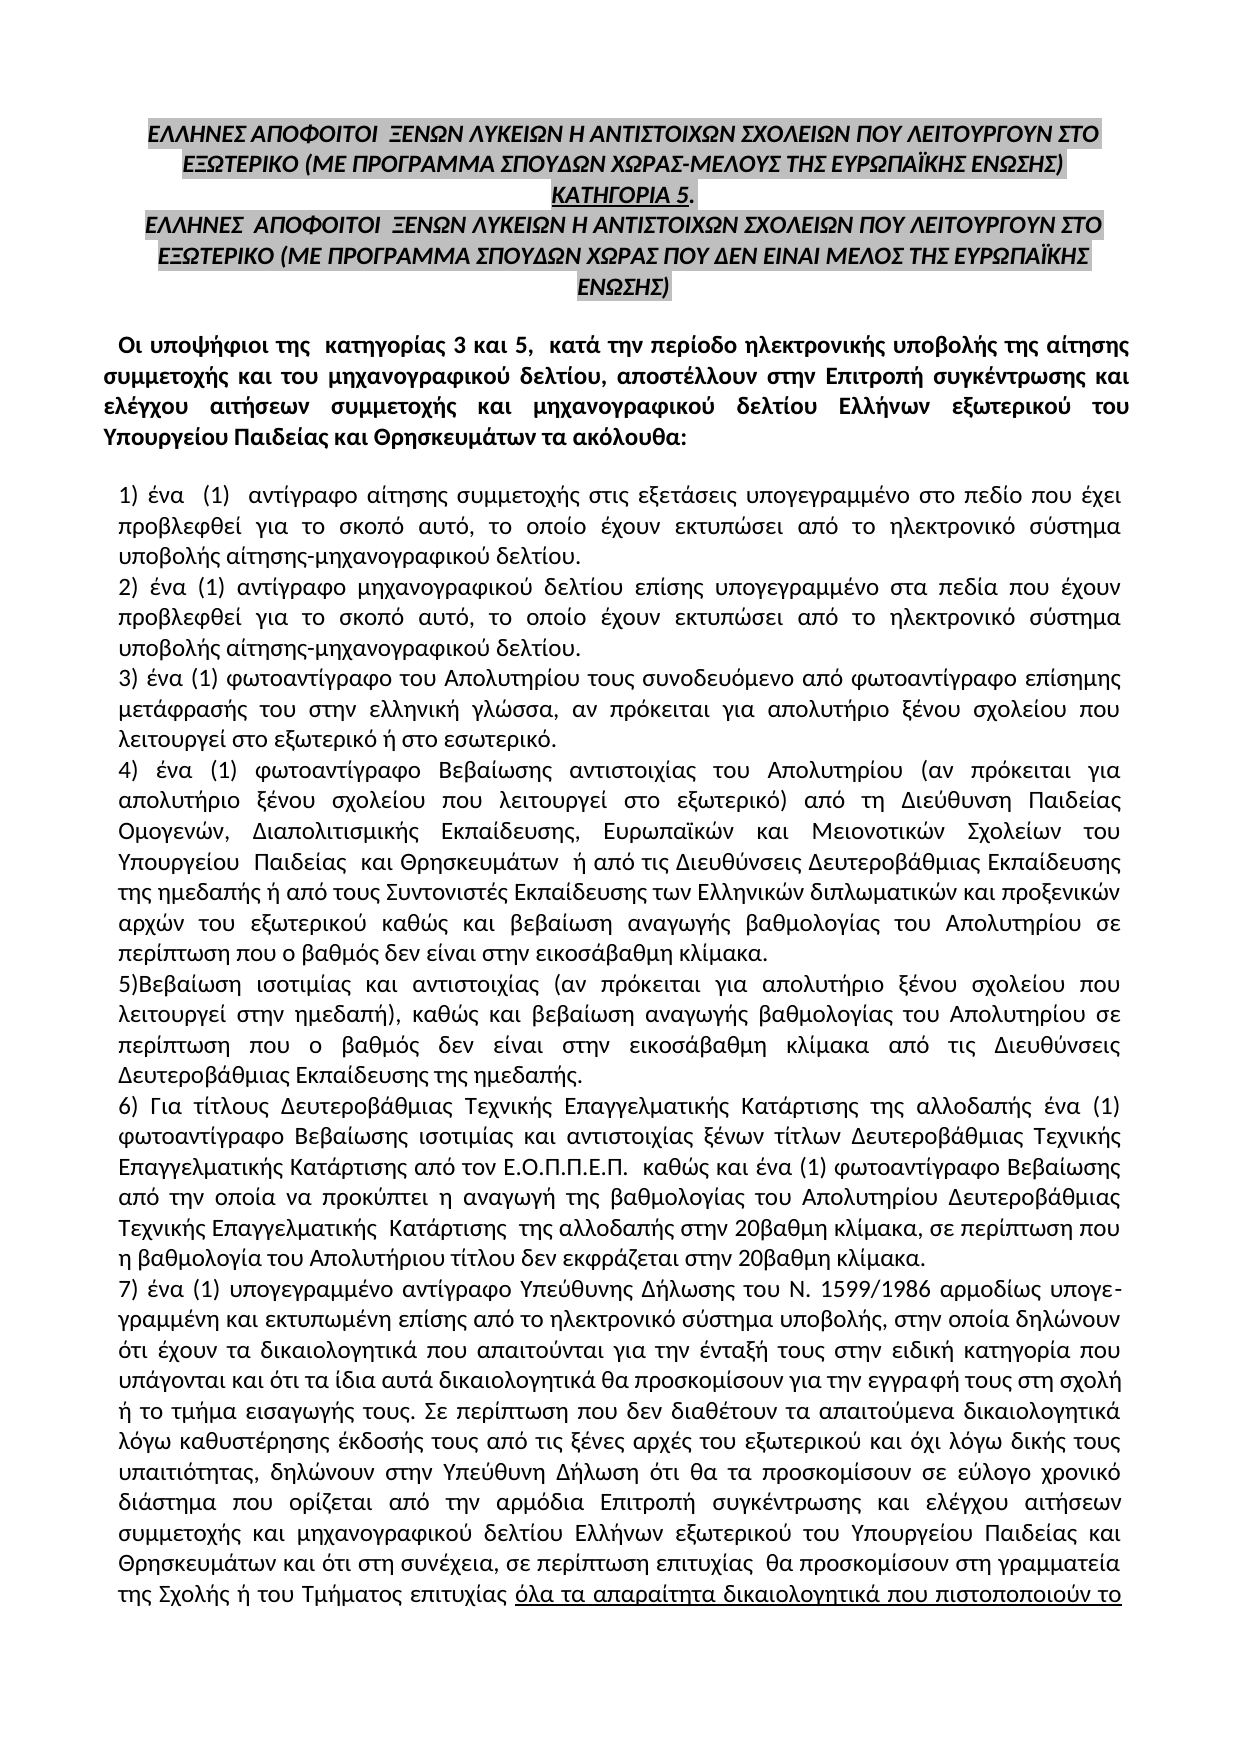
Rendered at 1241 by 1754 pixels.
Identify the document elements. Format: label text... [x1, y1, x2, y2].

text 7) ένα (1) υπογεγραμμένο αντίγραφο Υπεύθυνης Δήλωσης του Ν. 1599/1986 αρμοδίως υπογε­γραμμένη και εκτυπωμένη επίσης από το ηλεκτρονικό σύστημα υποβολής, στην οποία δηλώνουν ότι έχουν τα δικαιολογητικά που απαιτούνται για την ένταξή τους στην ειδική κατηγορία που υπάγονται και ότι τα ίδια αυτά δικαιολογητικά θα προσκομίσουν για την εγγρα­φή τους στη σχολή ή το τμήμα εισαγωγής τους. Σε περίπτωση που δεν διαθέτουν τα απαιτούμενα δικαιολογητικά λόγω καθυστέρησης έκδοσής τους από τις ξένες αρχές του εξωτερικού και όχι λόγω δικής τους υπαιτιότητας, δηλώνουν στην Υπεύθυνη Δήλωση ότι θα τα προσκομίσουν σε εύλογο χρονικό διάστημα που ορίζεται από την αρμόδια Επιτροπή συγκέντρωσης και ελέγχου αιτήσεων συμμετοχής και μηχανογραφικού δελτίου Ελλήνων εξωτερικού του Υπουργείου Παιδείας και Θρησκευμάτων και ότι στη συνέχεια, σε περίπτωση επιτυχίας θα προσκομίσουν στη γραμματεία της Σχολής ή του Τμήματος επιτυχίας όλα τα απαραίτητα δικαιολογητικά που πιστοποποιούν το [118, 1273, 1122, 1609]
text 1) ένα (1) αντίγραφο αίτησης συμμετοχής στις εξε­τάσεις υπογεγραμμένο στο πεδίο που έχει προβλεφθεί για το σκοπό αυτό, το οποίο έχουν εκτυπώσει από το ηλεκτρονικό σύστημα υποβολής αίτησης-μηχανογραφικού δελτίου. [118, 479, 1122, 571]
text ΚΑΤΗΓΟΡΙΑ 5. [118, 179, 1131, 210]
text 4) ένα (1) φωτοαντίγραφο Βεβαίωσης αντιστοιχίας του Απολυτηρίου (αν πρόκειται για απολυτήριο ξένου σχολείου που λειτουργεί στο εξωτερικό) από τη Διεύθυνση Παιδείας Ομογενών, Διαπολιτισμικής Εκπαίδευσης, Eυρωπαϊκών και Μειονοτικών Σχολείων του Υπουργείου Παιδείας και Θρησκευμάτων ή από τις Διευθύνσεις Δευτεροβάθμιας Εκπαίδευσης της ημεδαπής ή από τους Συντονιστές Εκπαίδευσης των Ελληνικών διπλωματικών και προξενικών αρχών του εξωτερικού καθώς και βεβαίωση αναγωγής βαθμολογίας του Απολυτηρίου σε περίπτωση που ο βαθμός δεν είναι στην εικοσάβαθμη κλίμακα. [118, 754, 1122, 968]
text 6) Για τίτλους Δευτεροβάθμιας Τεχνικής Επαγγελματικής Κατάρτισης της αλλοδαπής ένα (1) φωτοαντίγραφο Βεβαίωσης ισοτιμίας και αντιστοιχίας ξένων τίτλων Δευτεροβάθμιας Τεχνικής Επαγγελματικής Κατάρτισης από τον Ε.Ο.Π.Π.Ε.Π. καθώς και ένα (1) φωτοαντίγραφο Βεβαίωσης από την οποία να προκύπτει η αναγωγή της βαθμολογίας του Απολυτηρίου Δευτεροβάθμιας Τεχνικής Επαγγελματικής Κατάρτισης της αλλοδαπής στην 20βαθμη κλίμακα, σε περίπτωση που η βαθμολογία του Απολυτήριου τίτλου δεν εκφράζεται στην 20βαθμη κλίμακα. [118, 1090, 1122, 1273]
text 3) ένα (1) φωτοαντίγραφο του Απολυτηρίου τους συνοδευόμενο από φωτοαντίγραφο επίσημης μετάφρασής του στην ελληνική γλώσσα, αν πρόκειται για απολυτήριο ξένου σχολείου που λειτουργεί στο εξωτερικό ή στο εσωτερικό. [118, 662, 1122, 754]
text 5)Βεβαίωση ισοτιμίας και αντιστοιχίας (αν πρόκειται για απολυτήριο ξένου σχολείου που λειτουργεί στην ημεδαπή), καθώς και βεβαίωση αναγωγής βαθμολογίας του Απολυτηρίου σε περίπτωση που ο βαθμός δεν είναι στην εικοσάβαθμη κλίμακα από τις Διευθύνσεις Δευτεροβάθμιας Εκπαίδευσης της ημεδαπής. [118, 968, 1122, 1090]
text ΕΛΛΗΝΕΣ ΑΠΟΦΟΙΤΟΙ ΞΕΝΩΝ ΛΥΚΕΙΩΝ Ή ΑΝΤΙΣΤΟΙΧΩΝ ΣΧΟΛΕΙΩΝ ΠΟΥ ΛΕΙΤΟΥΡΓΟΥΝ ΣΤΟ ΕΞΩΤΕΡΙΚΟ (ΜΕ ΠΡΟΓΡΑΜΜΑ ΣΠΟΥΔΩΝ ΧΩΡΑΣ-ΜΕΛΟΥΣ ΤΗΣ ΕΥΡΩΠΑΪΚΗΣ ΕΝΩΣΗΣ) [118, 118, 1131, 179]
text ΕΛΛΗΝΕΣ ΑΠΟΦΟΙΤΟΙ ΞΕΝΩΝ ΛΥΚΕΙΩΝ Ή ΑΝΤΙΣΤΟΙΧΩΝ ΣΧΟΛΕΙΩΝ ΠΟΥ ΛΕΙΤΟΥΡΓΟΥΝ ΣΤΟ ΕΞΩΤΕΡΙΚΟ (ΜΕ ΠΡΟΓΡΑΜΜΑ ΣΠΟΥΔΩΝ ΧΩΡΑΣ ΠΟΥ ΔΕΝ ΕΙΝΑΙ ΜΕΛΟΣ ΤΗΣ ΕΥΡΩΠΑΪΚΗΣ ΕΝΩΣΗΣ) [118, 210, 1131, 301]
text Οι υποψήφιοι της κατηγορίας 3 και 5, κατά την περίοδο ηλεκτρονικής υποβολής της αίτησης συμμετοχής και του μηχανογραφικού δελτίου, αποστέλλουν στην Επιτροπή συγκέντρωσης και ελέγχου αιτήσεων συμμετοχής και μηχανογραφικού δελτίου Ελλήνων εξωτερικού του Υπουργείου Παιδείας και Θρησκευμάτων τα ακόλουθα: [103, 329, 1131, 451]
text 2) ένα (1) αντίγραφο μηχανογραφικού δελτίου επίσης υπογεγραμμένο στα πεδία που έχουν προβλεφθεί για το σκοπό αυτό, το οποίο έχουν εκτυπώσει από το ηλεκτρονικό σύστημα υποβολής αίτησης-μηχανογραφικού δελτίου. [118, 571, 1122, 662]
